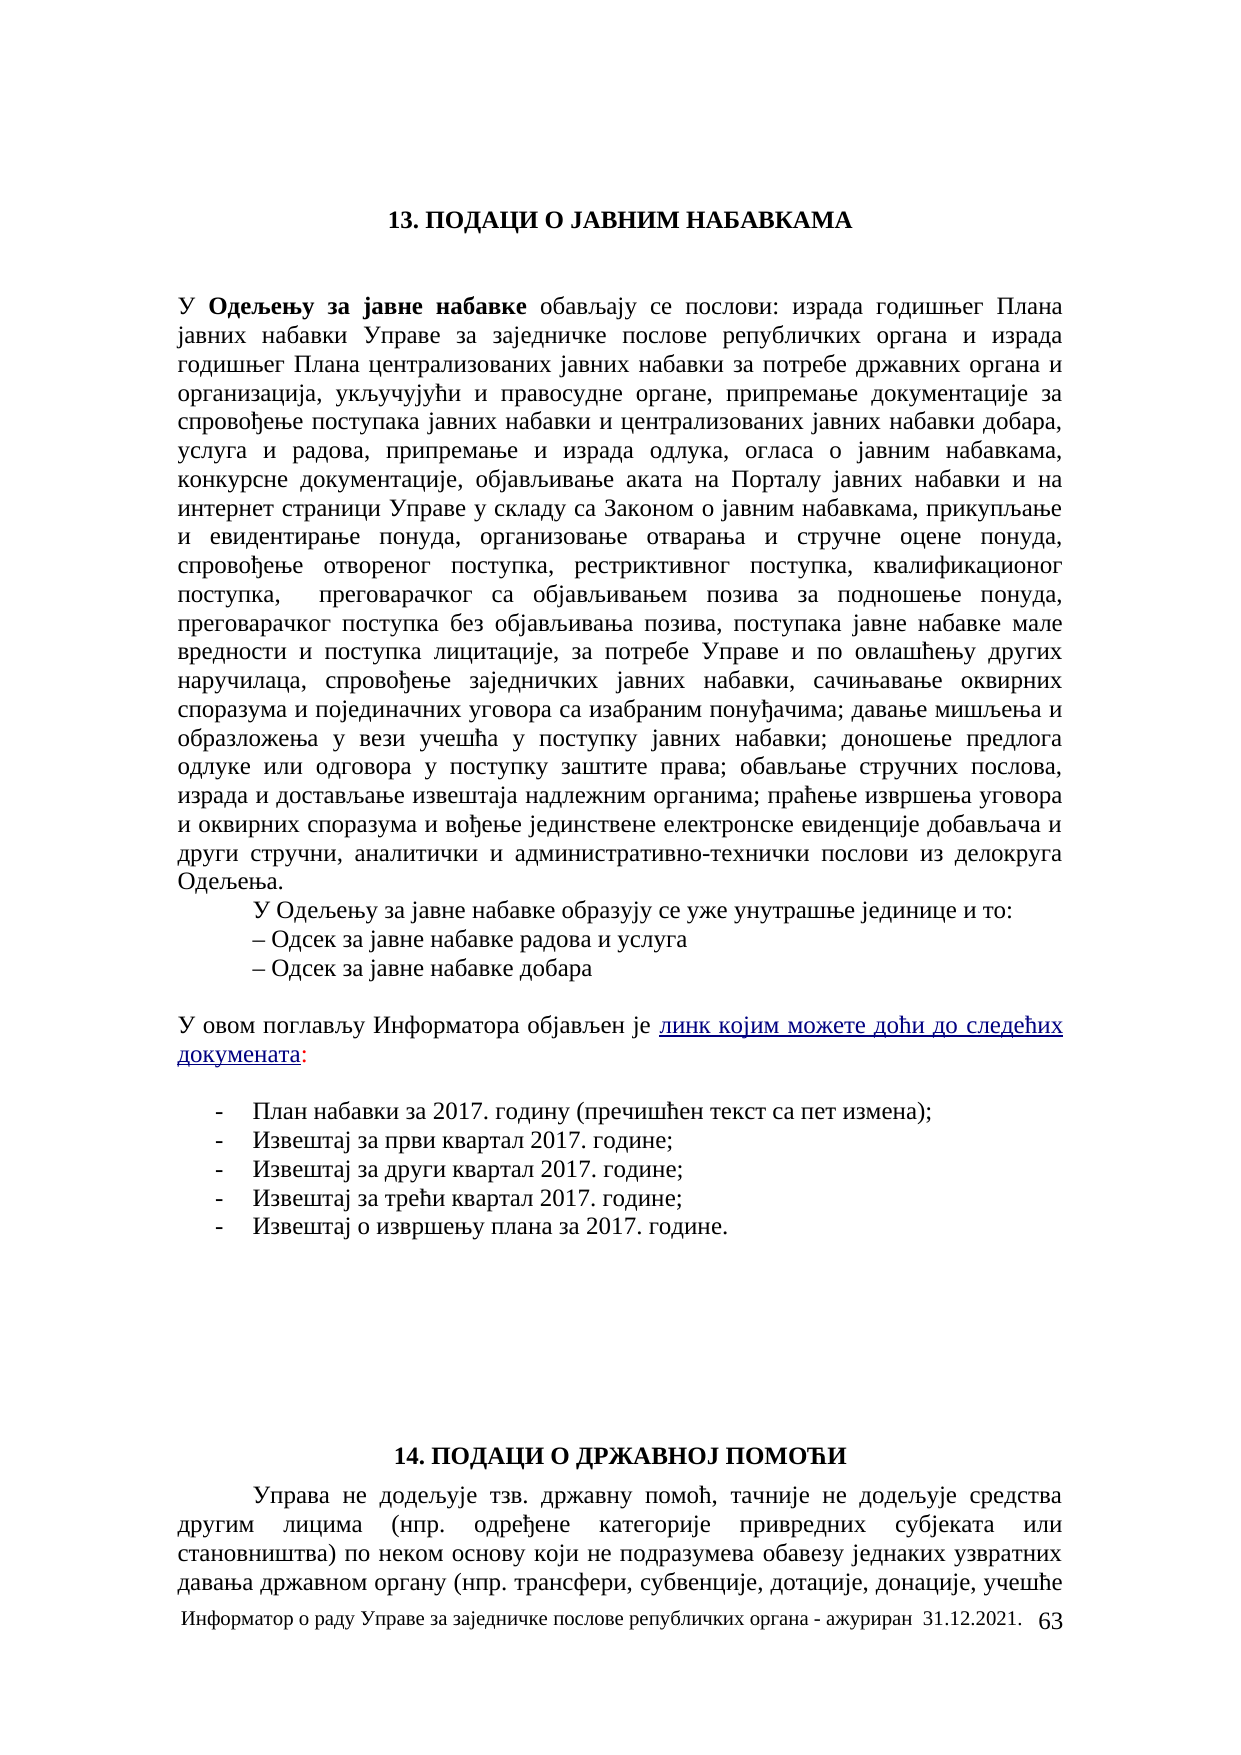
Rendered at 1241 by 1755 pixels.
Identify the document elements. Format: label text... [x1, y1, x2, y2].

text У овом поглављу Информатора објављен је линк којим можете доћи до следећих докумената: [177, 1010, 1063, 1068]
list Извештај за други квартал 2017. године; [215, 1154, 1063, 1183]
list Извештај о извршењу плана за 2017. године. [215, 1211, 1063, 1240]
text 14. ПОДАЦИ О ДРЖАВНОЈ ПОМОЋИ [177, 1441, 1063, 1470]
list Извештај за први квартал 2017. године; [215, 1125, 1063, 1154]
list Извештај за трећи квартал 2017. године; [215, 1183, 1063, 1211]
text У Одељењу за јавне набавке образују се уже унутрашње јединице и то: [177, 895, 1063, 924]
text 13. ПОДАЦИ О ЈАВНИМ НАБАВКАМА [177, 205, 1063, 234]
text У Одељењу за јавне набавке обављају се послови: израда годишњег Плана јавних набавки Управе за заједничке послове републичких органа и израда годишњег Плана централизованих јавних набавки за потребе државних органа и организација, укључујући и правосудне органе, припремање документације за спровођење поступака јавних набавки и централизованих јавних набавки добара, услуга и радова, припремање и израда одлука, огласа о јавним набавкама, конкурсне документације, објављивање аката на Порталу јавних набавки и на интернет страници Управе у складу са Законом о јавним набавкама, прикупљање и евидентирање понуда, организовање отварања и стручне оцене понуда, спровођење отвореног поступка, рестриктивног поступка, квалификационог поступка, преговарачког са објављивањем позива за подношење понуда, преговарачког поступка без објављивања позива, поступака јавне набавке мале вредности и поступка лицитације, за потребе Управе и по овлашћењу других наручилаца, спровођење заједничких јавних набавки, сачињавање оквирних споразума и појединачних уговора са изабраним понуђачима; давање мишљења и образложења у вези учешћа у поступку јавних набавки; доношење предлога одлуке или одговора у поступку заштите права; обављање стручних послова, израда и достављање извештаја надлежним органима; праћење извршења уговора и оквирних споразума и вођење јединствене електронске евиденције добављача и други стручни, аналитички и административно-технички послови из делокруга Одељења. [177, 291, 1063, 895]
list План набавки за 2017. годину (пречишћен текст са пет измена); [215, 1096, 1063, 1125]
text Управа не додељује тзв. државну помоћ, тачније не додељује средства другим лицима (нпр. одређене категорије привредних субјеката или становништва) по неком основу који не подразумева обавезу једнаких узвратних давања државном органу (нпр. трансфери, субвенције, дотације, донације, учешће [177, 1481, 1063, 1596]
text – Одсек за јавне набавке радова и услуга [177, 924, 1063, 953]
text – Одсек за јавне набавке добара [177, 953, 1063, 981]
